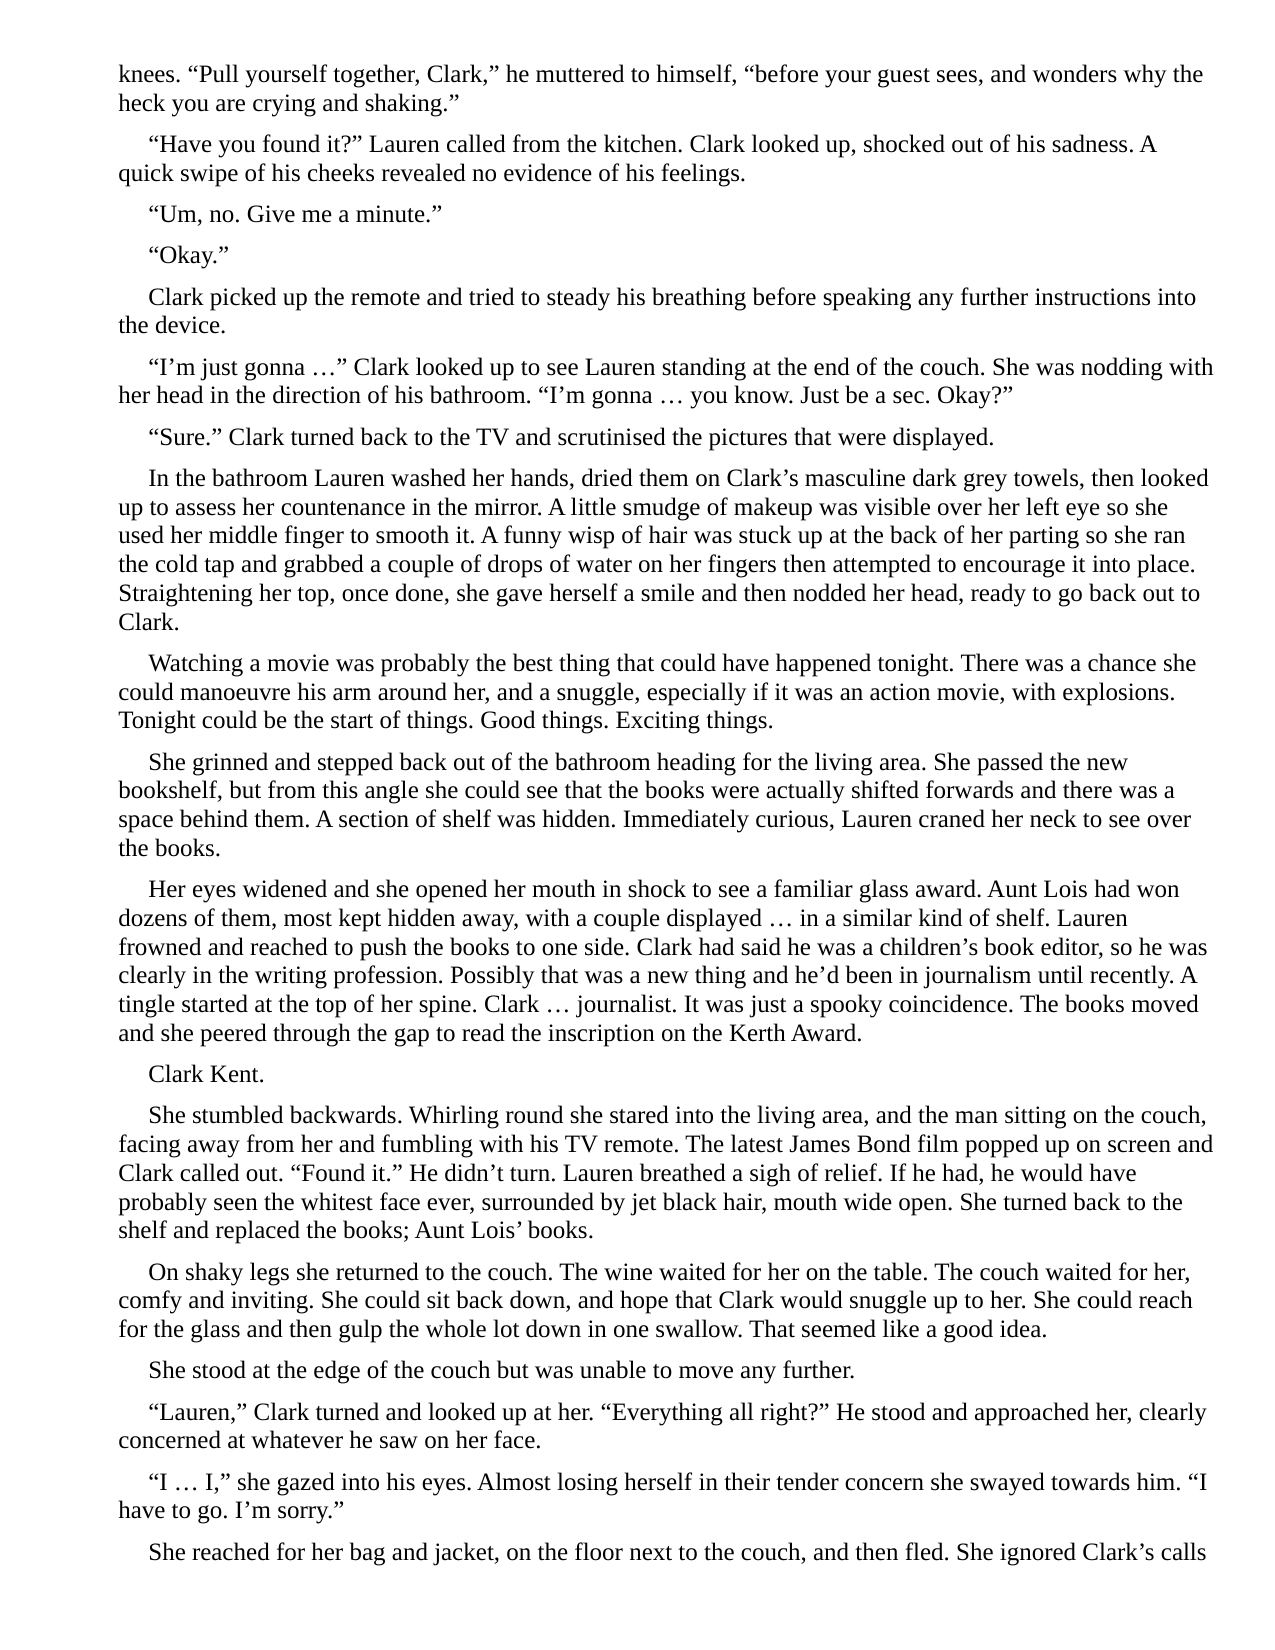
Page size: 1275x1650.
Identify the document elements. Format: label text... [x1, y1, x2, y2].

text “Have you found it?” Lauren called from the kitchen. Clark looked up, shocked out of his sadness. A quick swipe of his cheeks revealed no evidence of his feelings. [118, 129, 1216, 187]
text She stood at the edge of the couch but was unable to move any further. [118, 1355, 1216, 1384]
text “Okay.” [118, 240, 1216, 269]
text She stumbled backwards. Whirling round she stared into the living area, and the man sitting on the couch, facing away from her and fumbling with his TV remote. The latest James Bond film popped up on screen and Clark called out. “Found it.” He didn’t turn. Lauren breathed a sigh of relief. If he had, he would have probably seen the whitest face ever, surrounded by jet black hair, mouth wide open. She turned back to the shelf and replaced the books; Aunt Lois’ books. [118, 1100, 1216, 1244]
text “I … I,” she gazed into his eyes. Almost losing herself in their tender concern she swayed towards him. “I have to go. I’m sorry.” [118, 1467, 1216, 1524]
text On shaky legs she returned to the couch. The wine waited for her on the table. The couch waited for her, comfy and inviting. She could sit back down, and hope that Clark would snuggle up to her. She could reach for the glass and then gulp the whole lot down in one swallow. That seemed like a good idea. [118, 1257, 1216, 1343]
text Watching a movie was probably the best thing that could have happened tonight. There was a chance she could manoeuvre his arm around her, and a snuggle, especially if it was an action movie, with explosions. Tonight could be the start of things. Good things. Exciting things. [118, 648, 1216, 734]
text In the bathroom Lauren washed her hands, dried them on Clark’s masculine dark grey towels, then looked up to assess her countenance in the mirror. A little smudge of makeup was visible over her left eye so she used her middle finger to smooth it. A funny wisp of hair was stuck up at the back of her parting so she ran the cold tap and grabbed a couple of drops of water on her fingers then attempted to encourage it into place. Straightening her top, once done, she gave herself a smile and then nodded her head, ready to go back out to Clark. [118, 463, 1216, 635]
text Clark Kent. [118, 1059, 1216, 1088]
text “Sure.” Clark turned back to the TV and scrutinised the pictures that were displayed. [118, 422, 1216, 450]
text “I’m just gonna …” Clark looked up to see Lauren standing at the end of the couch. She was nodding with her head in the direction of his bathroom. “I’m gonna … you know. Just be a sec. Okay?” [118, 352, 1216, 409]
text Clark picked up the remote and tried to steady his breathing before speaking any further instructions into the device. [118, 282, 1216, 339]
text knees. “Pull yourself together, Clark,” he muttered to himself, “before your guest sees, and wonders why the heck you are crying and shaking.” [118, 59, 1216, 117]
text She grinned and stepped back out of the bathroom heading for the living area. She passed the new bookshelf, but from this angle she could see that the books were actually shifted forwards and there was a space behind them. A section of shelf was hidden. Immediately curious, Lauren craned her neck to see over the books. [118, 747, 1216, 862]
text “Lauren,” Clark turned and looked up at her. “Everything all right?” He stood and approached her, clearly concerned at whatever he saw on her face. [118, 1397, 1216, 1454]
text Her eyes widened and she opened her mouth in shock to see a familiar glass award. Aunt Lois had won dozens of them, most kept hidden away, with a couple displayed … in a similar kind of shelf. Lauren frowned and reached to push the books to one side. Clark had said he was a children’s book editor, so he was clearly in the writing profession. Possibly that was a new thing and he’d been in journalism until recently. A tingle started at the top of her spine. Clark … journalist. It was just a spooky coincidence. The books moved and she peered through the gap to read the inscription on the Kerth Award. [118, 874, 1216, 1047]
text She reached for her bag and jacket, on the floor next to the couch, and then fled. She ignored Clark’s calls [118, 1537, 1216, 1565]
text “Um, no. Give me a minute.” [118, 199, 1216, 228]
